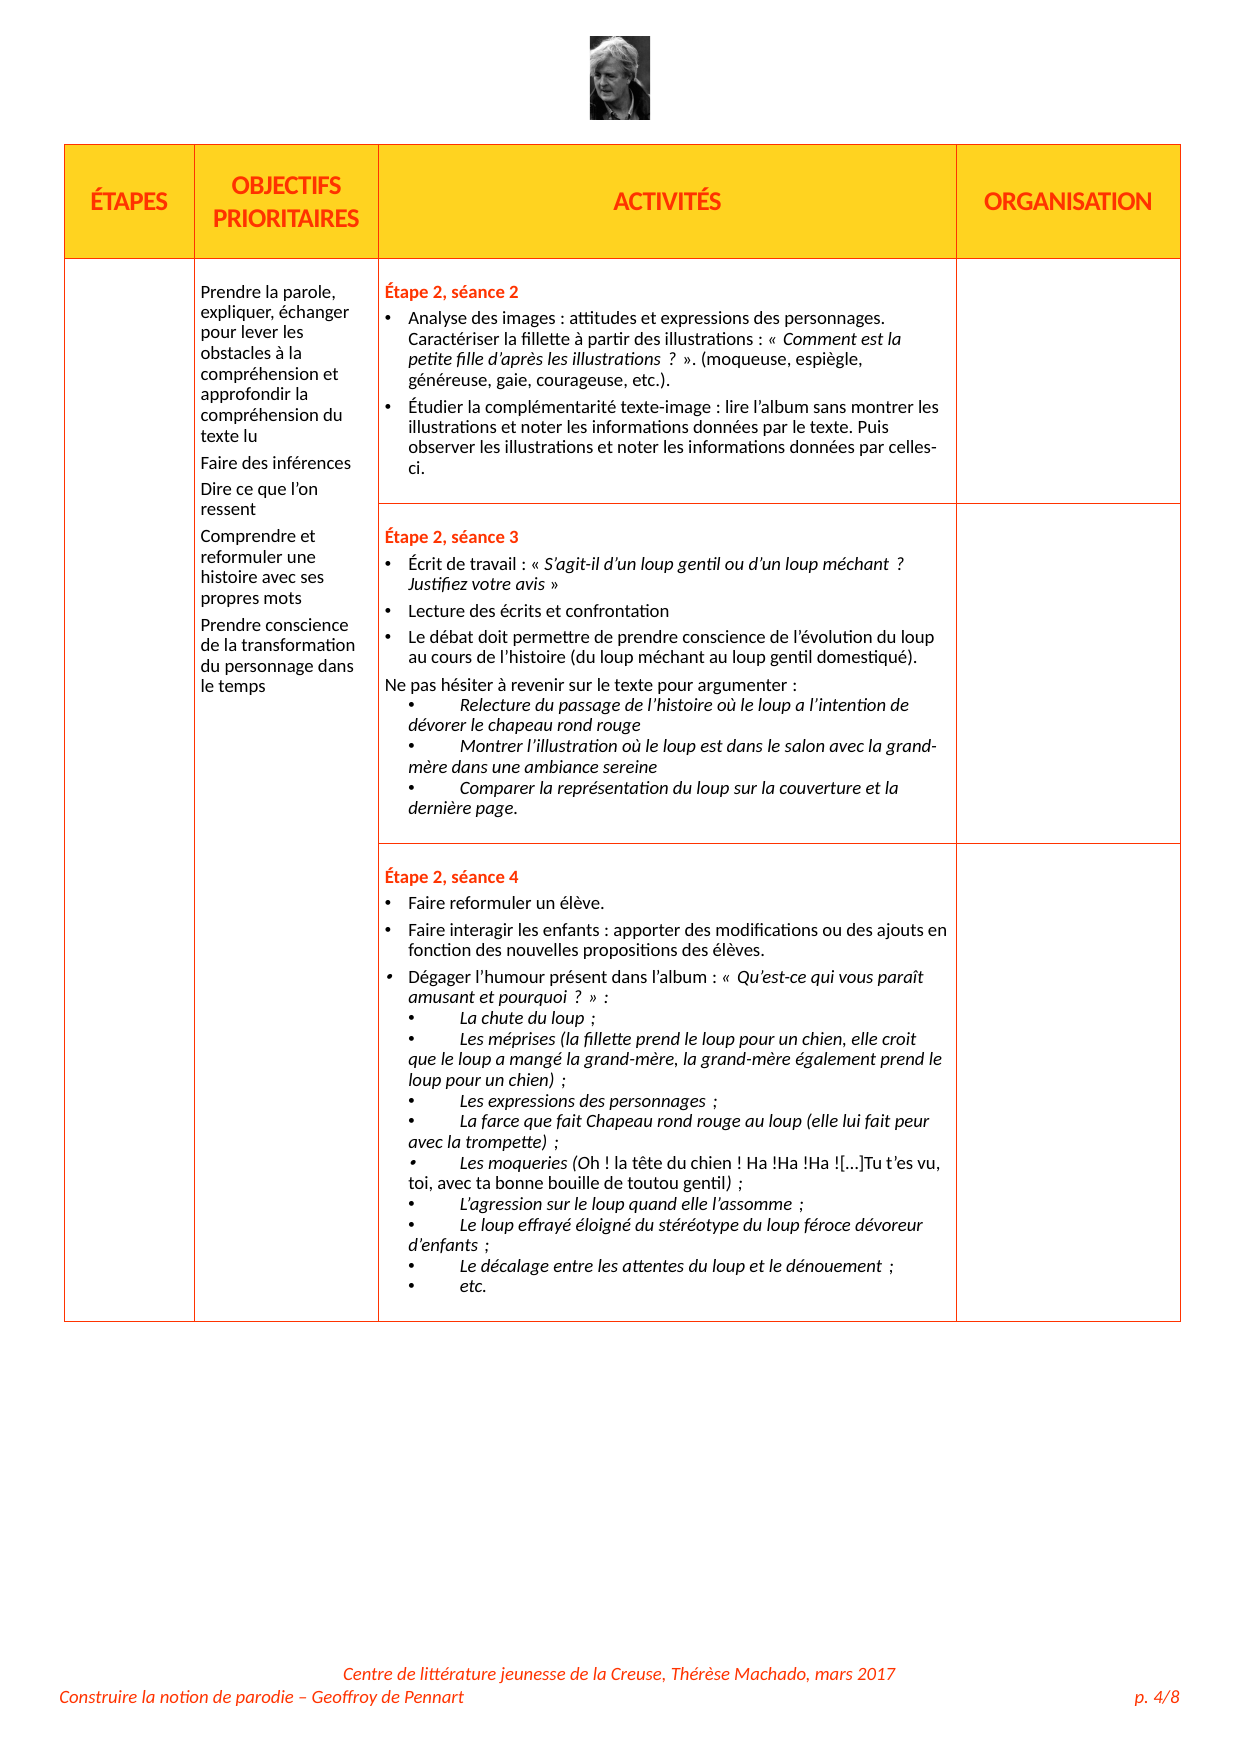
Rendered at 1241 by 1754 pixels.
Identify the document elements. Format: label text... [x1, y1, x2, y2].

table_cell Étape 2, séance 3 Écrit de travail : « S’agit-il d’un loup gentil ou d’un loup méchant ? Justifiez votre avis » Lecture des écrits et confrontation Le débat doit permettre de prendre conscience de l’évolution du loup au cours de l’histoire (du loup méchant au loup gentil domestiqué). Ne pas hésiter à revenir sur le texte pour argumenter : Relecture du passage de l’histoire où le loup a l’intention de dévorer le chapeau rond rouge Montrer l’illustration où le loup est dans le salon avec la grand-mère dans une ambiance sereine Comparer la représentation du loup sur la couverture et la dernière page. [379, 504, 956, 843]
table_header Organisation [957, 145, 1180, 258]
table_cell Étape 2, séance 4 Faire reformuler un élève. Faire interagir les enfants : apporter des modifications ou des ajouts en fonction des nouvelles propositions des élèves. Dégager l’humour présent dans l’album : « Qu’est-ce qui vous paraît amusant et pourquoi ? » : La chute du loup ; Les méprises (la fillette prend le loup pour un chien, elle croit que le loup a mangé la grand-mère, la grand-mère également prend le loup pour un chien) ; Les expressions des personnages ; La farce que fait Chapeau rond rouge au loup (elle lui fait peur avec la trompette) ; Les moqueries (Oh ! la tête du chien ! Ha !Ha !Ha ![…]Tu t’es vu, toi, avec ta bonne bouille de toutou gentil) ; L’agression sur le loup quand elle l’assomme ; Le loup effrayé éloigné du stéréotype du loup féroce dévoreur d’enfants ; Le décalage entre les attentes du loup et le dénouement ; etc. [379, 844, 956, 1321]
table_header Activités [379, 145, 956, 258]
table_cell Étape 2, séance 2 Analyse des images : attitudes et expressions des personnages. Caractériser la fillette à partir des illustrations : « Comment est la petite fille d’après les illustrations ? ». (moqueuse, espiègle, généreuse, gaie, courageuse, etc.). Étudier la complémentarité texte-image : lire l’album sans montrer les illustrations et noter les informations données par le texte. Puis observer les illustrations et noter les informations données par celles-ci. [379, 259, 956, 503]
table_cell [957, 504, 1180, 843]
table_cell [957, 844, 1180, 1321]
table_cell [65, 259, 194, 1321]
picture [589, 36, 651, 120]
table_header étapes [65, 145, 194, 258]
table_header Objectifs prioritaires [195, 145, 378, 258]
table_cell [957, 259, 1180, 503]
table_cell Prendre la parole, expliquer, échanger pour lever les obstacles à la compréhension et approfondir la compréhension du texte lu Faire des inférences Dire ce que l’on ressent Comprendre et reformuler une histoire avec ses propres mots Prendre conscience de la transformation du personnage dans le temps [195, 259, 378, 1321]
